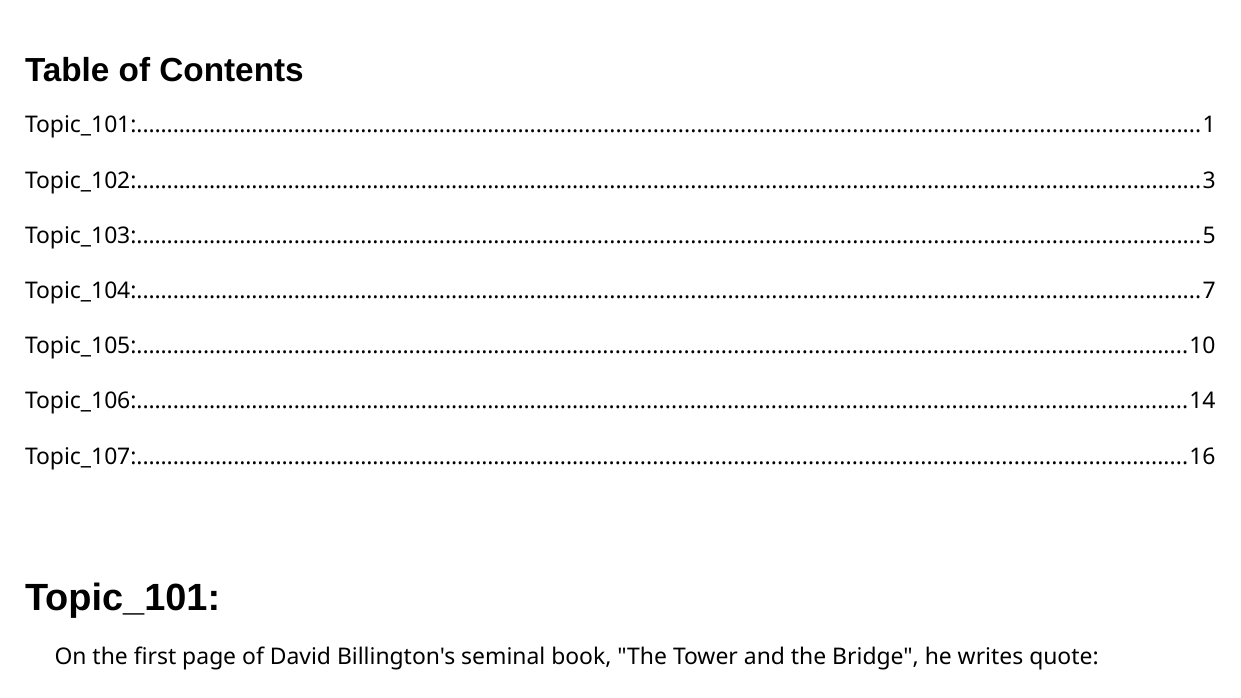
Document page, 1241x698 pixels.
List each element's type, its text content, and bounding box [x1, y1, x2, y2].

subtitle Topic_101: [25, 575, 1215, 619]
text Topic_107: 16 [25, 439, 1215, 471]
text Topic_102: 3 [25, 163, 1215, 195]
subtitle Table of Contents [25, 50, 1215, 88]
text Topic_103: 5 [25, 219, 1215, 250]
text Topic_101: 1 [25, 108, 1215, 139]
text Topic_104: 7 [25, 274, 1215, 305]
text On the first page of David Billington's seminal book, "The Tower and the Bridge", he writes quote: [25, 640, 1215, 671]
text Topic_105: 10 [25, 329, 1215, 360]
text Topic_106: 14 [25, 384, 1215, 416]
